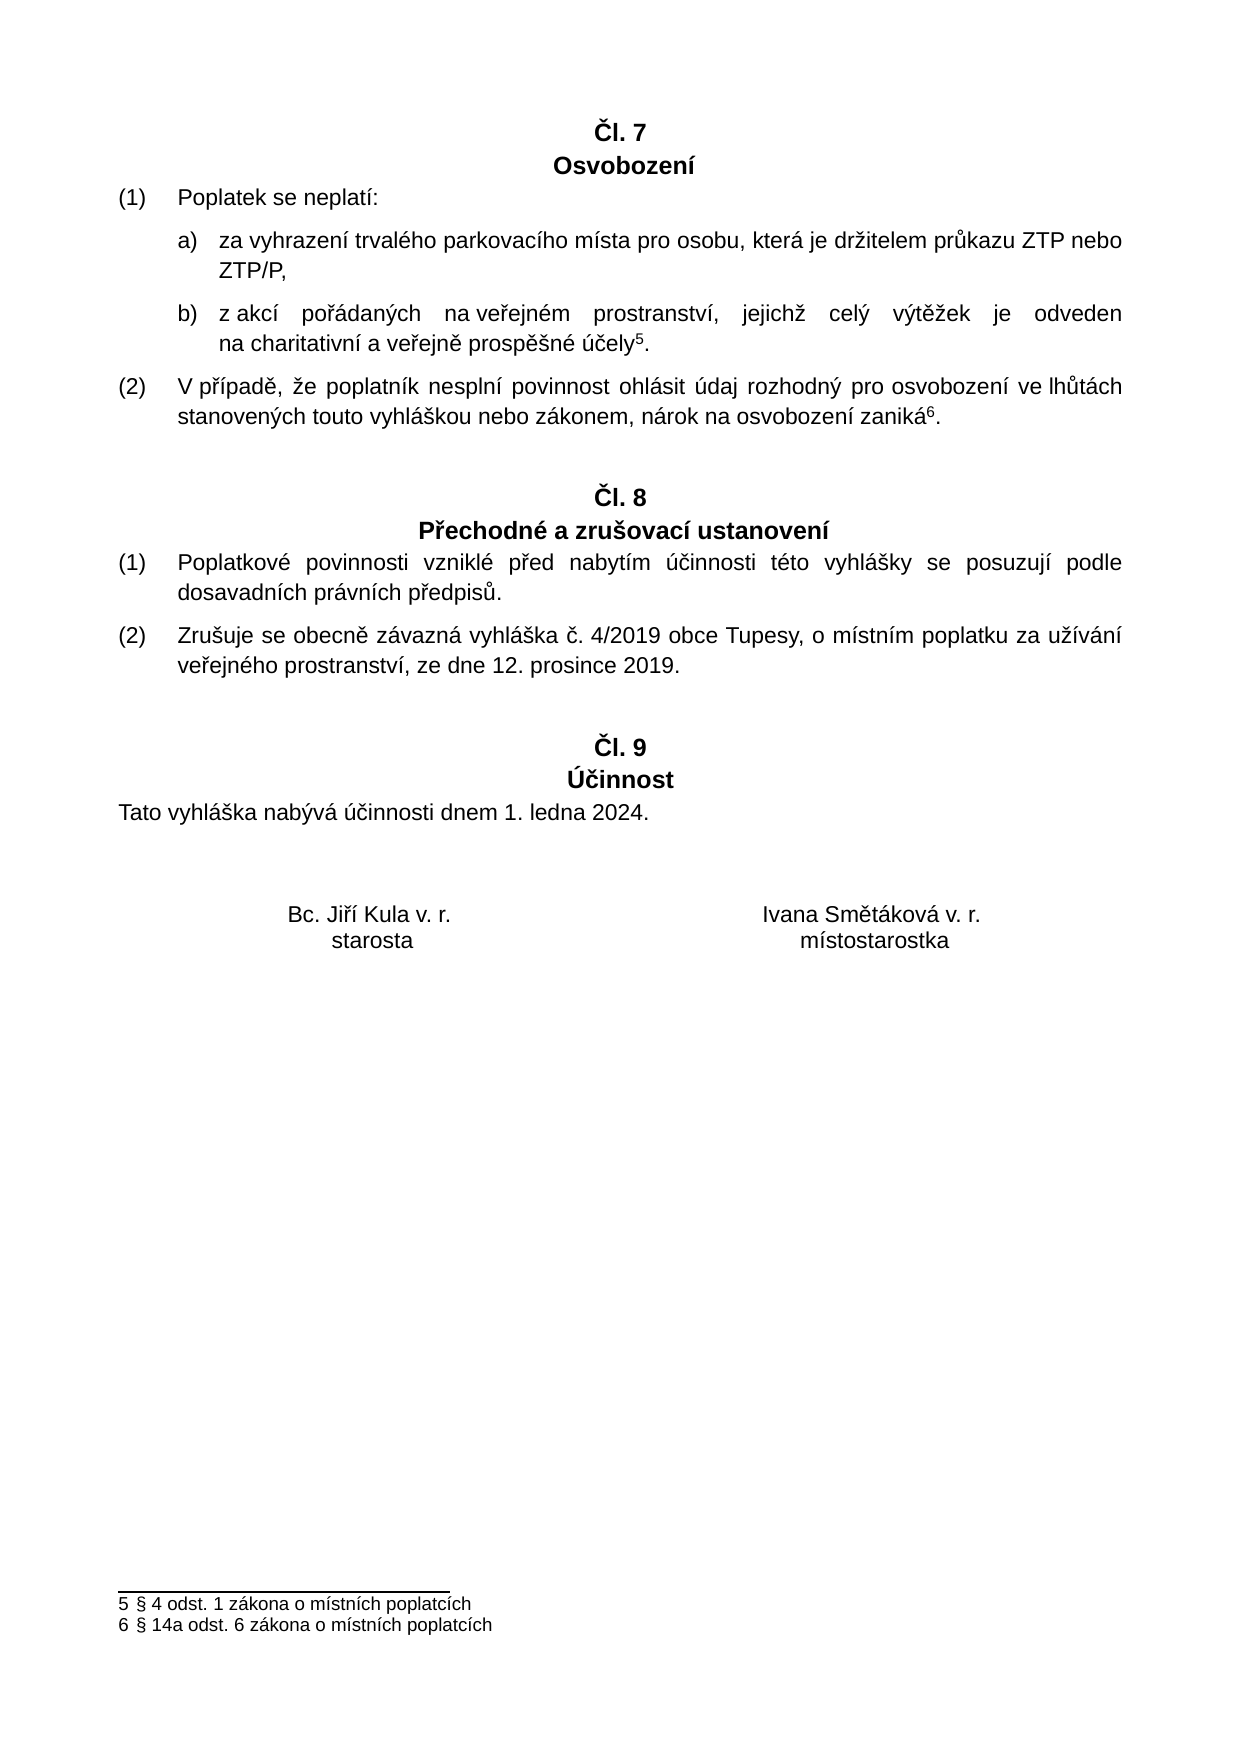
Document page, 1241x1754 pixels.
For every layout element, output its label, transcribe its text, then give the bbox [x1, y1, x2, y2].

list Zrušuje se obecně závazná vyhláška č. 4/2019 obce Tupesy, o místním poplatku za užívání veřejného prostranství, ze dne 12. prosince 2019. [118, 622, 1122, 679]
subtitle Čl. 9 Účinnost [118, 732, 1122, 794]
subtitle Čl. 8 Přechodné a zrušovací ustanovení [118, 483, 1122, 545]
table_cell [118, 959, 620, 1077]
table_header Ivana Smětáková v. r. místostarostka [620, 841, 1122, 959]
list z akcí pořádaných na veřejném prostranství, jejichž celý výtěžek je odveden na charitativní a veřejně prospěšné účely. [177, 300, 1122, 356]
table_header Bc. Jiří Kula v. r. starosta [118, 841, 620, 959]
list § 4 odst. 1 zákona o místních poplatcích [118, 1592, 1122, 1614]
list Poplatkové povinnosti vzniklé před nabytím účinnosti této vyhlášky se posuzují podle dosavadních právních předpisů. [118, 549, 1122, 606]
text Tato vyhláška nabývá účinnosti dnem 1. ledna 2024. [118, 798, 1122, 825]
subtitle Čl. 7 Osvobození [118, 118, 1122, 180]
list V případě, že poplatník nesplní povinnost ohlásit údaj rozhodný pro osvobození ve lhůtách stanovených touto vyhláškou nebo zákonem, nárok na osvobození zaniká. [118, 373, 1122, 429]
list za vyhrazení trvalého parkovacího místa pro osobu, která je držitelem průkazu ZTP nebo ZTP/P, [177, 227, 1122, 283]
list § 14a odst. 6 zákona o místních poplatcích [118, 1614, 1122, 1635]
table_cell [620, 959, 1122, 1077]
list Poplatek se neplatí: [118, 184, 1122, 211]
